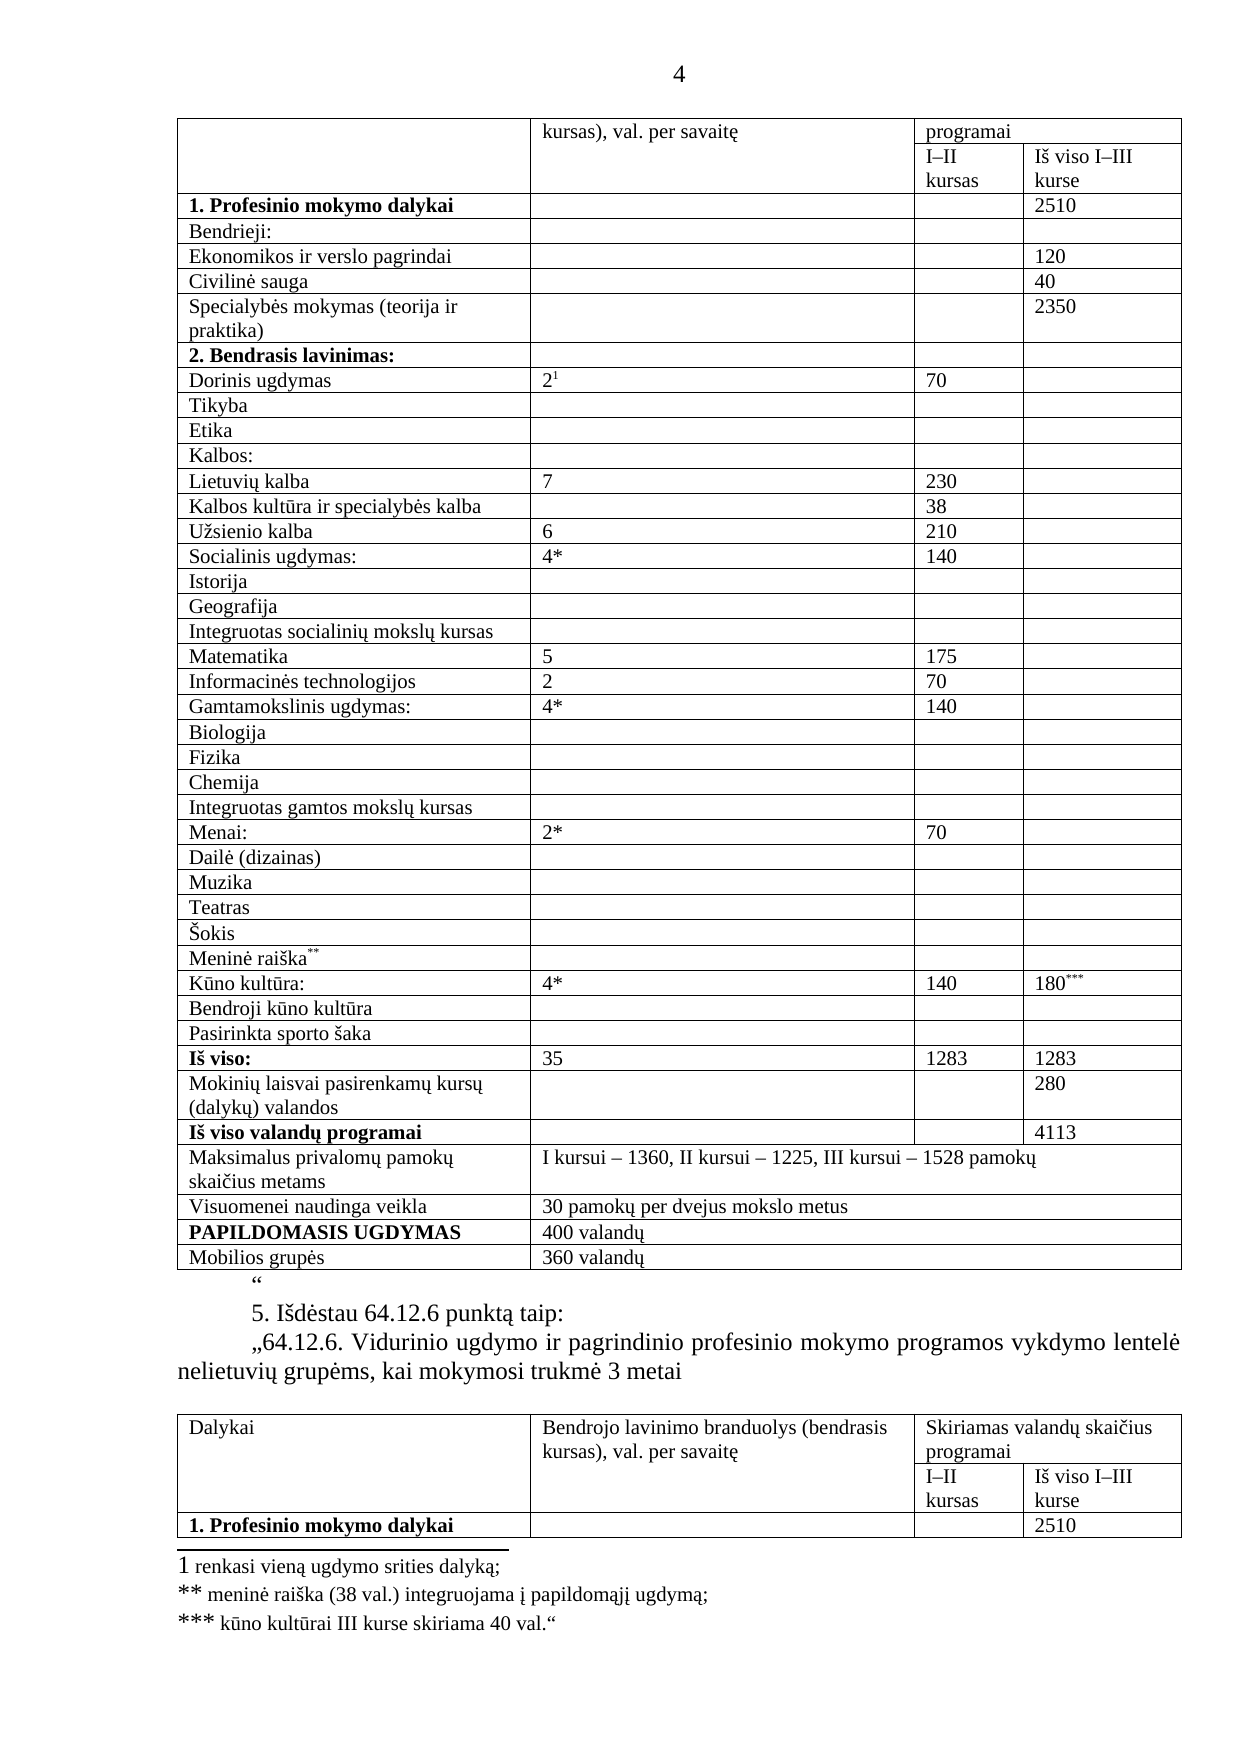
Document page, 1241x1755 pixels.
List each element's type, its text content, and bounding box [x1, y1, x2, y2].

table_cell [531, 294, 914, 342]
table_cell [1024, 745, 1181, 769]
table_cell [915, 1071, 1023, 1119]
table_cell 5 [531, 644, 914, 668]
table_cell 2510 [1024, 1513, 1181, 1537]
text “ [177, 1270, 1181, 1298]
table_cell 70 [915, 820, 1023, 844]
table_cell 4* [531, 971, 914, 995]
table_cell Tikyba [178, 393, 530, 417]
table_cell [915, 946, 1023, 969]
table_cell [1024, 343, 1181, 367]
table_cell 4* [531, 544, 914, 568]
table_cell 140 [915, 544, 1023, 568]
table_cell I–II kursas [915, 1464, 1023, 1512]
table_cell [915, 393, 1023, 417]
table_cell [1024, 795, 1181, 819]
table_cell [1024, 368, 1181, 392]
table_cell [1024, 720, 1181, 744]
table_cell [531, 494, 914, 518]
table_cell 70 [915, 368, 1023, 392]
table_cell [1024, 1021, 1181, 1045]
table_cell 2. Bendrasis lavinimas: [178, 343, 530, 367]
table_cell [1024, 219, 1181, 243]
table_cell Menai: [178, 820, 530, 844]
table_cell Bendrieji: [178, 219, 530, 243]
table_cell [531, 244, 914, 268]
table_cell [531, 745, 914, 769]
table_header programai [915, 119, 1181, 143]
table_cell Specialybės mokymas (teorija ir praktika) [178, 294, 530, 342]
table_cell [915, 920, 1023, 944]
table_cell [915, 770, 1023, 794]
table_cell [915, 619, 1023, 643]
table_cell 38 [915, 494, 1023, 518]
table_cell Dailė (dizainas) [178, 845, 530, 869]
table_cell [531, 1071, 914, 1119]
table_cell 360 valandų [531, 1245, 1181, 1269]
table_cell 30 pamokų per dvejus mokslo metus [531, 1195, 1181, 1218]
table_cell Iš viso I–III kurse [1024, 144, 1181, 192]
table_cell 1283 [1024, 1046, 1181, 1070]
table_cell 2510 [1024, 194, 1181, 217]
table_cell 40 [1024, 269, 1181, 293]
table_cell [531, 569, 914, 593]
table_cell [531, 393, 914, 417]
table_cell [1024, 418, 1181, 442]
table_cell 1283 [915, 1046, 1023, 1070]
table_cell [915, 569, 1023, 593]
table_cell [915, 720, 1023, 744]
table_cell 7 [531, 469, 914, 493]
table_cell [915, 269, 1023, 293]
table_header kursas), val. per savaitę [531, 119, 914, 192]
table_cell [1024, 469, 1181, 493]
table_cell [915, 1021, 1023, 1045]
table_cell [1024, 444, 1181, 467]
table_cell Informacinės technologijos [178, 669, 530, 693]
table_cell 2 [531, 669, 914, 693]
table_cell Istorija [178, 569, 530, 593]
table_cell [1024, 920, 1181, 944]
table_cell [915, 795, 1023, 819]
table_cell [531, 795, 914, 819]
table_cell [531, 946, 914, 969]
table_cell [1024, 519, 1181, 543]
table_cell [1024, 619, 1181, 643]
table_cell [915, 219, 1023, 243]
table_cell Integruotas socialinių mokslų kursas [178, 619, 530, 643]
table_cell [1024, 946, 1181, 969]
table_cell Civilinė sauga [178, 269, 530, 293]
table_cell [915, 444, 1023, 467]
table_cell I–II kursas [915, 144, 1023, 192]
table_cell [1024, 393, 1181, 417]
table_cell Iš viso: [178, 1046, 530, 1070]
table_cell 1. Profesinio mokymo dalykai [178, 194, 530, 217]
table_cell [531, 619, 914, 643]
table_cell 180 [1024, 971, 1181, 995]
table_cell [915, 745, 1023, 769]
table_cell Lietuvių kalba [178, 469, 530, 493]
table_cell Teatras [178, 895, 530, 919]
table_cell Chemija [178, 770, 530, 794]
table_cell Mokinių laisvai pasirenkamų kursų (dalykų) valandos [178, 1071, 530, 1119]
table_cell 35 [531, 1046, 914, 1070]
table_cell [915, 194, 1023, 217]
table_cell 6 [531, 519, 914, 543]
table_cell 140 [915, 971, 1023, 995]
table_cell 400 valandų [531, 1220, 1181, 1244]
table_cell [531, 1513, 914, 1537]
table_cell 280 [1024, 1071, 1181, 1119]
table_cell Šokis [178, 920, 530, 944]
table_cell Etika [178, 418, 530, 442]
table_cell 120 [1024, 244, 1181, 268]
table_cell [1024, 695, 1181, 718]
table_cell Socialinis ugdymas: [178, 544, 530, 568]
table_cell [1024, 569, 1181, 593]
table_cell 140 [915, 695, 1023, 718]
table_cell [531, 996, 914, 1020]
table_cell [531, 594, 914, 618]
table_cell [531, 870, 914, 894]
table_cell [531, 444, 914, 467]
table_cell Iš viso I–III kurse [1024, 1464, 1181, 1512]
table_cell Dorinis ugdymas [178, 368, 530, 392]
table_cell Ekonomikos ir verslo pagrindai [178, 244, 530, 268]
table_cell 4* [531, 695, 914, 718]
table_cell Kūno kultūra: [178, 971, 530, 995]
table_cell Matematika [178, 644, 530, 668]
table_header [178, 119, 530, 192]
table_cell 2350 [1024, 294, 1181, 342]
table_cell [531, 845, 914, 869]
table_cell [1024, 870, 1181, 894]
table_cell [1024, 845, 1181, 869]
table_cell Muzika [178, 870, 530, 894]
table_cell Kalbos kultūra ir specialybės kalba [178, 494, 530, 518]
table_cell Bendroji kūno kultūra [178, 996, 530, 1020]
table_cell [531, 920, 914, 944]
table_cell [915, 895, 1023, 919]
table_cell Biologija [178, 720, 530, 744]
table_cell [531, 343, 914, 367]
table_cell 210 [915, 519, 1023, 543]
table_cell [531, 269, 914, 293]
table_cell Maksimalus privalomų pamokų skaičius metams [178, 1145, 530, 1193]
table_cell 2 [531, 368, 914, 392]
table_cell [915, 244, 1023, 268]
table_cell 2* [531, 820, 914, 844]
table_cell Integruotas gamtos mokslų kursas [178, 795, 530, 819]
table_cell [915, 294, 1023, 342]
table_cell Mobilios grupės [178, 1245, 530, 1269]
table_cell [1024, 820, 1181, 844]
table_cell [531, 720, 914, 744]
text „64.12.6. Vidurinio ugdymo ir pagrindinio profesinio mokymo programos vykdymo lentelė nelietuvių grupėms, kai mokymosi trukmė 3 metai [177, 1327, 1181, 1385]
table_cell [531, 194, 914, 217]
table_cell [1024, 895, 1181, 919]
table_cell [531, 770, 914, 794]
table_cell Pasirinkta sporto šaka [178, 1021, 530, 1045]
table_cell [1024, 594, 1181, 618]
table_cell I kursui – 1360, II kursui – 1225, III kursui – 1528 pamokų [531, 1145, 1181, 1193]
table_cell [1024, 644, 1181, 668]
table_cell [915, 343, 1023, 367]
table_cell [1024, 770, 1181, 794]
table_cell [1024, 544, 1181, 568]
table_cell [531, 1021, 914, 1045]
table_cell PAPILDOMASIS UGDYMAS [178, 1220, 530, 1244]
table_header Skiriamas valandų skaičius programai [915, 1415, 1181, 1463]
table_cell Užsienio kalba [178, 519, 530, 543]
table_cell [1024, 494, 1181, 518]
table_cell Iš viso valandų programai [178, 1120, 530, 1144]
table_cell [1024, 669, 1181, 693]
table_cell Visuomenei naudinga veikla [178, 1195, 530, 1218]
table_header Bendrojo lavinimo branduolys (bendrasis kursas), val. per savaitę [531, 1415, 914, 1512]
table_cell 1. Profesinio mokymo dalykai [178, 1513, 530, 1537]
table_cell [531, 219, 914, 243]
table_cell Geografija [178, 594, 530, 618]
table_cell [531, 895, 914, 919]
table_cell [915, 1513, 1023, 1537]
table_cell [915, 1120, 1023, 1144]
table_cell 175 [915, 644, 1023, 668]
table_cell [1024, 996, 1181, 1020]
table_cell [915, 870, 1023, 894]
table_cell Gamtamokslinis ugdymas: [178, 695, 530, 718]
table_cell Kalbos: [178, 444, 530, 467]
table_cell 230 [915, 469, 1023, 493]
table_cell Fizika [178, 745, 530, 769]
table_cell [531, 1120, 914, 1144]
table_cell [915, 594, 1023, 618]
table_cell [915, 996, 1023, 1020]
table_cell Meninė raiška [178, 946, 530, 969]
table_header Dalykai [178, 1415, 530, 1512]
table_cell 70 [915, 669, 1023, 693]
table_cell [915, 418, 1023, 442]
table_cell [531, 418, 914, 442]
text 5. Išdėstau 64.12.6 punktą taip: [177, 1298, 1181, 1327]
table_cell [915, 845, 1023, 869]
table_cell 4113 [1024, 1120, 1181, 1144]
